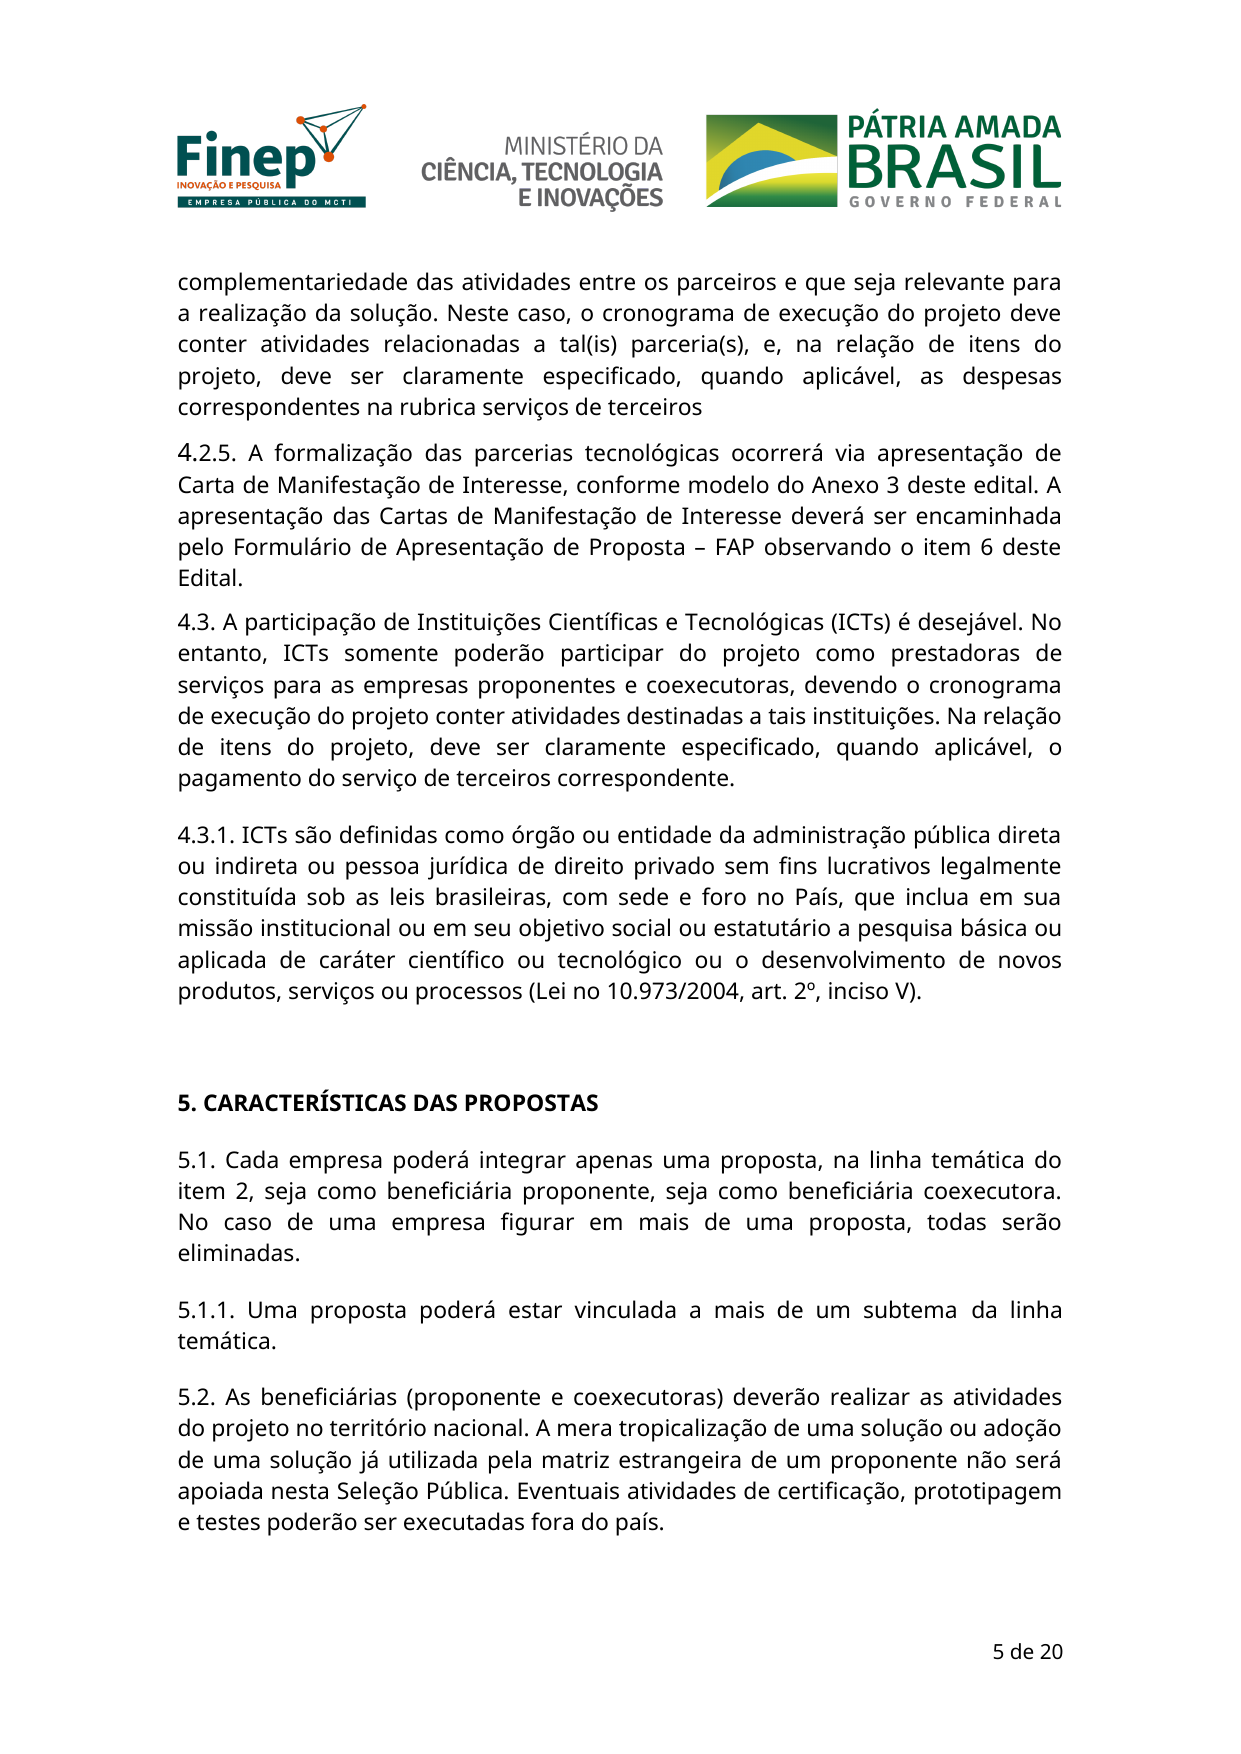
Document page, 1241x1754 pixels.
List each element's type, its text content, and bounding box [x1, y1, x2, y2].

text 4.3. A participação de Instituições Científicas e Tecnológicas (ICTs) é desejável. No entanto, ICTs somente poderão participar do projeto como prestadoras de serviços para as empresas proponentes e coexecutoras, devendo o cronograma de execução do projeto conter atividades destinadas a tais instituições. Na relação de itens do projeto, deve ser claramente especificado, quando aplicável, o pagamento do serviço de terceiros correspondente. [177, 606, 1063, 794]
text 5. CARACTERÍSTICAS DAS PROPOSTAS [177, 1087, 1063, 1119]
text 4.2.5. A formalização das parcerias tecnológicas ocorrerá via apresentação de Carta de Manifestação de Interesse, conforme modelo do Anexo 3 deste edital. A apresentação das Cartas de Manifestação de Interesse deverá ser encaminhada pelo Formulário de Apresentação de Proposta – FAP observando o item 6 deste Edital. [177, 434, 1063, 594]
text 5.1.1. Uma proposta poderá estar vinculada a mais de um subtema da linha temática. [177, 1294, 1063, 1356]
text complementariedade das atividades entre os parceiros e que seja relevante para a realização da solução. Neste caso, o cronograma de execução do projeto deve conter atividades relacionadas a tal(is) parceria(s), e, na relação de itens do projeto, deve ser claramente especificado, quando aplicável, as despesas correspondentes na rubrica serviços de terceiros [177, 266, 1063, 422]
text 4.3.1. ICTs são definidas como órgão ou entidade da administração pública direta ou indireta ou pessoa jurídica de direito privado sem fins lucrativos legalmente constituída sob as leis brasileiras, com sede e foro no País, que inclua em sua missão institucional ou em seu objetivo social ou estatutário a pesquisa básica ou aplicada de caráter científico ou tecnológico ou o desenvolvimento de novos produtos, serviços ou processos (Lei no 10.973/2004, art. 2º, inciso V). [177, 819, 1063, 1006]
text 5.2. As beneficiárias (proponente e coexecutoras) deverão realizar as atividades do projeto no território nacional. A mera tropicalização de uma solução ou adoção de uma solução já utilizada pela matriz estrangeira de um proponente não será apoiada nesta Seleção Pública. Eventuais atividades de certificação, prototipagem e testes poderão ser executadas fora do país. [177, 1381, 1063, 1537]
text 5.1. Cada empresa poderá integrar apenas uma proposta, na linha temática do item 2, seja como beneficiária proponente, seja como beneficiária coexecutora. No caso de uma empresa figurar em mais de uma proposta, todas serão eliminadas. [177, 1144, 1063, 1269]
